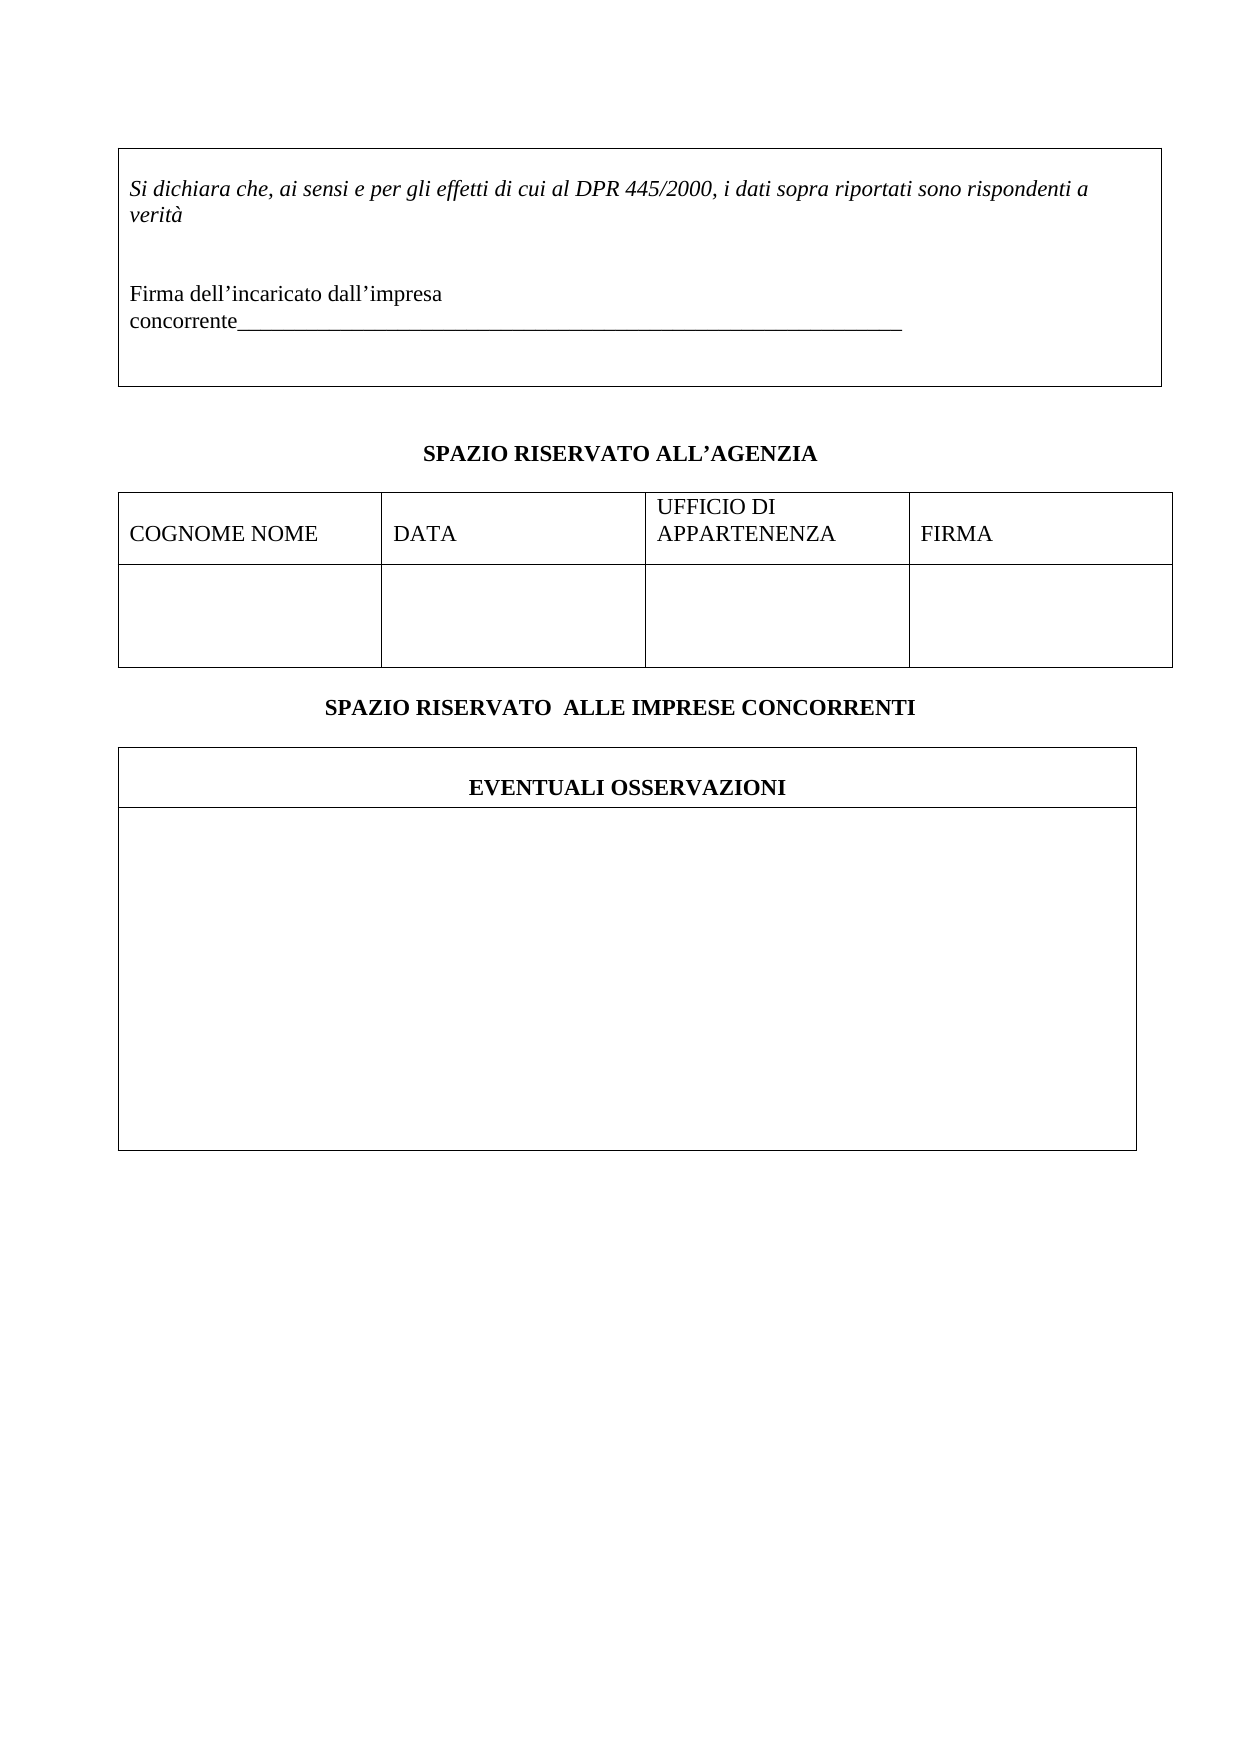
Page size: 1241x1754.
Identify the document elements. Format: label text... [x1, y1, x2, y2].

table_cell [646, 565, 909, 667]
table_header FIRMA [910, 493, 1172, 563]
table_header COGNOME NOME [119, 493, 381, 563]
text SPAZIO RISERVATO ALL’AGENZIA [118, 439, 1122, 466]
table_header Si dichiara che, ai sensi e per gli effetti di cui al DPR 445/2000, i dati sopra riportati sono rispondenti a verità Firma dell’incaricato dall’impresa concorrente__________________________________________________________ [119, 149, 1161, 386]
table_cell [119, 565, 381, 667]
table_header EVENTUALI OSSERVAZIONI [119, 748, 1136, 807]
table_cell [910, 565, 1172, 667]
table_header UFFICIO DI APPARTENENZA [646, 493, 909, 563]
text SPAZIO RISERVATO ALLE IMPRESE CONCORRENTI [118, 694, 1122, 721]
table_cell [119, 808, 1136, 1150]
table_cell [382, 565, 645, 667]
table_header DATA [382, 493, 645, 563]
